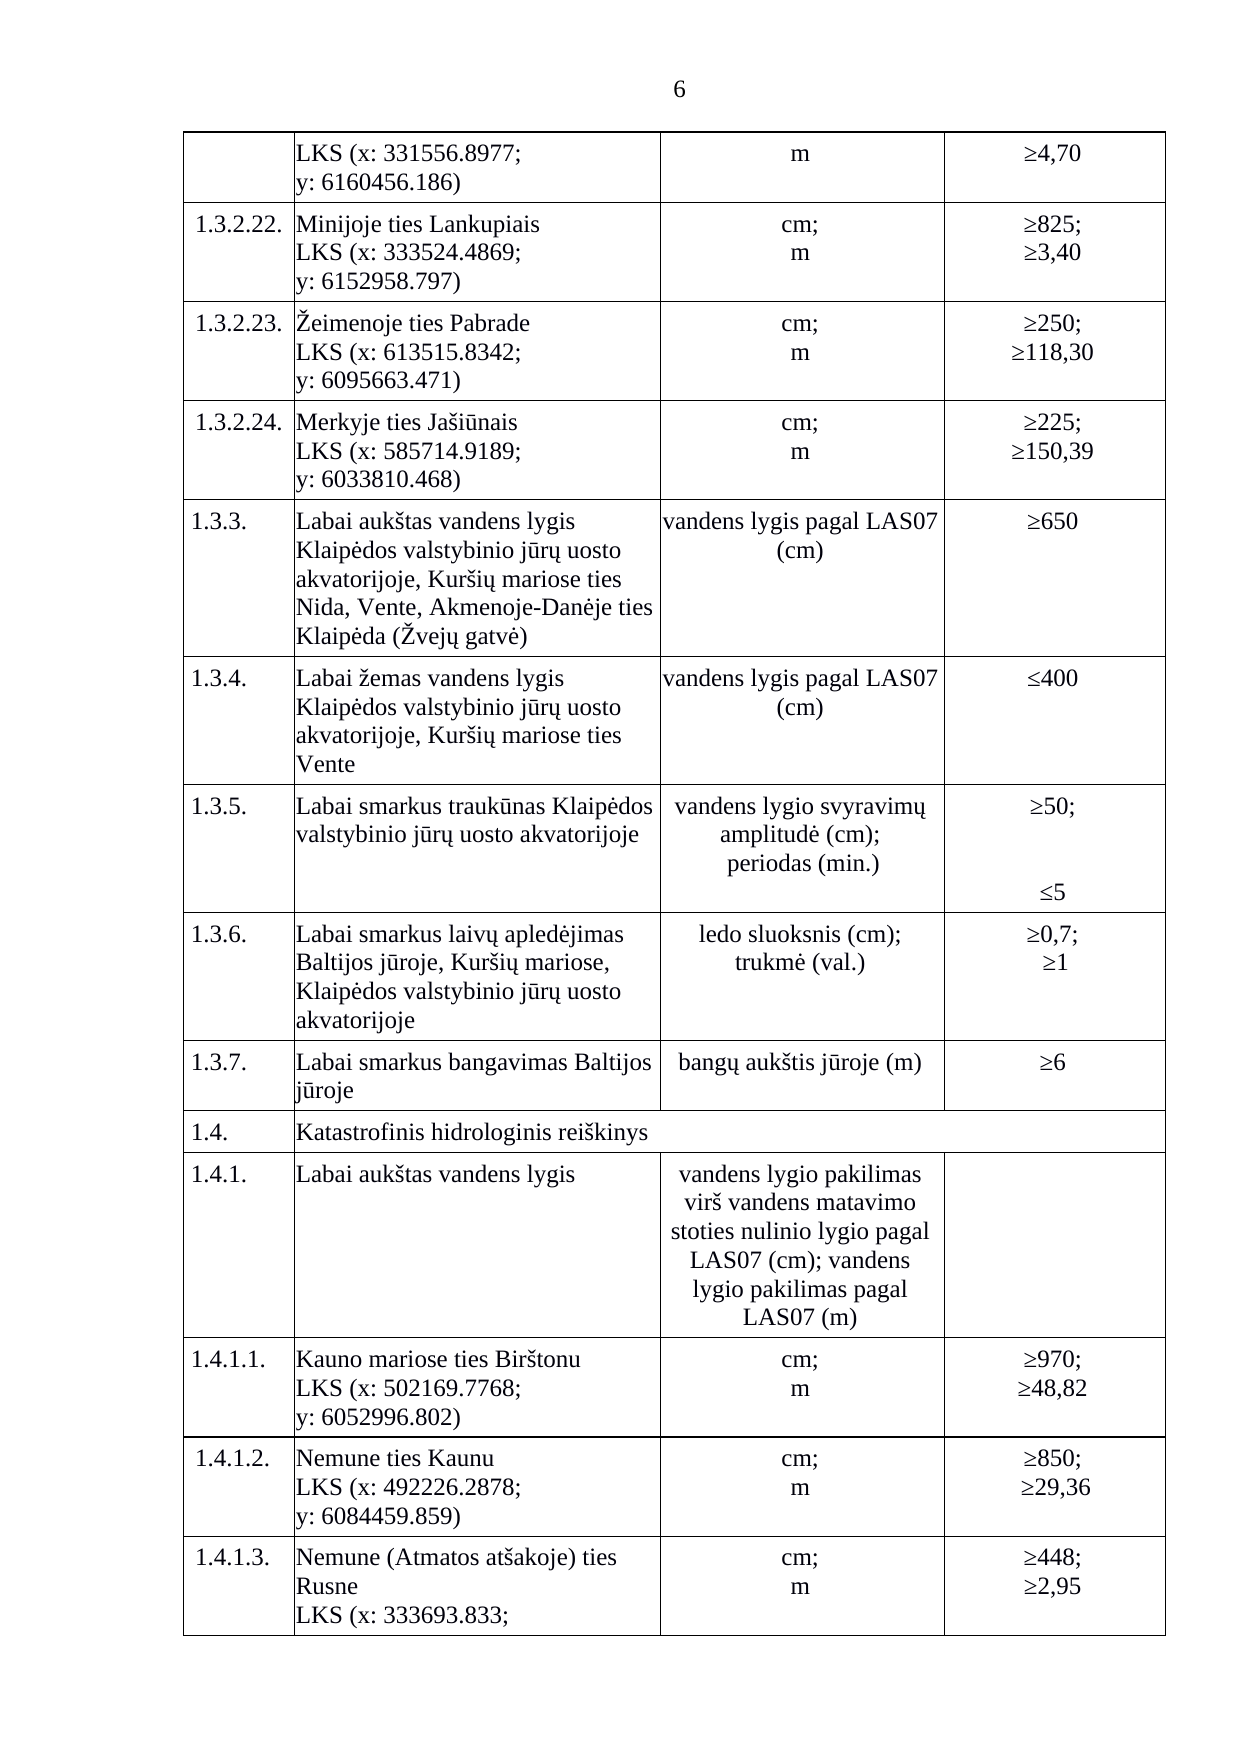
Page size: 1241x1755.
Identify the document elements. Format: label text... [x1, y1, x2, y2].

table_cell cm; m [661, 1537, 944, 1635]
table_cell vandens lygio pakilimas virš vandens matavimo stoties nulinio lygio pagal LAS07 (cm); vandens lygio pakilimas pagal LAS07 (m) [661, 1153, 944, 1337]
table_cell 1.3.2.24. [184, 401, 294, 499]
table_cell ≥6 [945, 1041, 1165, 1110]
table_cell 1.3.2.23. [184, 302, 294, 400]
table_cell Labai smarkus bangavimas Baltijos jūroje [295, 1041, 660, 1110]
table_cell ≥50; ≤5 [945, 785, 1165, 912]
table_cell [184, 133, 294, 202]
table_cell Minijoje ties Lankupiais LKS (x: 333524.4869; y: 6152958.797) [295, 203, 660, 301]
table_cell ≤400 [945, 657, 1165, 784]
table_cell m [661, 133, 944, 202]
table_cell ≥850; ≥29,36 [945, 1438, 1165, 1536]
table_cell 1.3.4. [184, 657, 294, 784]
table_cell ≥0,7; ≥1 [945, 913, 1165, 1040]
table_cell Labai aukštas vandens lygis Klaipėdos valstybinio jūrų uosto akvatorijoje, Kuršių mariose ties Nida, Vente, Akmenoje-Danėje ties Klaipėda (Žvejų gatvė) [295, 500, 660, 656]
table_cell Merkyje ties Jašiūnais LKS (x: 585714.9189; y: 6033810.468) [295, 401, 660, 499]
table_cell Labai smarkus traukūnas Klaipėdos valstybinio jūrų uosto akvatorijoje [295, 785, 660, 912]
table_cell cm; m [661, 1338, 944, 1436]
table_cell 1.3.5. [184, 785, 294, 912]
table_cell 1.4. [184, 1111, 294, 1152]
table_cell vandens lygis pagal LAS07 (cm) [661, 657, 944, 784]
table_cell 1.4.1.3. [184, 1537, 294, 1635]
table_cell ≥970; ≥48,82 [945, 1338, 1165, 1436]
table_cell cm; m [661, 1438, 944, 1536]
table_cell ≥448; ≥2,95 [945, 1537, 1165, 1635]
table_cell [945, 1153, 1165, 1337]
table_cell Nemune ties Kaunu LKS (x: 492226.2878; y: 6084459.859) [295, 1438, 660, 1536]
table_cell ledo sluoksnis (cm); trukmė (val.) [661, 913, 944, 1040]
table_cell cm; m [661, 203, 944, 301]
table_cell 1.3.7. [184, 1041, 294, 1110]
table_cell Katastrofinis hidrologinis reiškinys [295, 1111, 1165, 1152]
table_cell ≥650 [945, 500, 1165, 656]
table_cell ≥250; ≥118,30 [945, 302, 1165, 400]
table_cell 1.3.2.22. [184, 203, 294, 301]
table_cell 1.4.1.2. [184, 1438, 294, 1536]
table_cell Nemune (Atmatos atšakoje) ties Rusne LKS (x: 333693.833; [295, 1537, 660, 1635]
table_cell Žeimenoje ties Pabrade LKS (x: 613515.8342; y: 6095663.471) [295, 302, 660, 400]
table_cell vandens lygis pagal LAS07 (cm) [661, 500, 944, 656]
table_cell ≥4,70 [945, 133, 1165, 202]
table_cell Labai žemas vandens lygis Klaipėdos valstybinio jūrų uosto akvatorijoje, Kuršių mariose ties Vente [295, 657, 660, 784]
table_cell vandens lygio svyravimų amplitudė (cm); periodas (min.) [661, 785, 944, 912]
table_cell cm; m [661, 302, 944, 400]
table_cell bangų aukštis jūroje (m) [661, 1041, 944, 1110]
table_cell cm; m [661, 401, 944, 499]
table_cell ≥825; ≥3,40 [945, 203, 1165, 301]
table_cell 1.4.1. [184, 1153, 294, 1337]
table_cell Labai aukštas vandens lygis [295, 1153, 660, 1337]
table_cell Kauno mariose ties Birštonu LKS (x: 502169.7768; y: 6052996.802) [295, 1338, 660, 1436]
table_cell ≥225; ≥150,39 [945, 401, 1165, 499]
table_cell 1.4.1.1. [184, 1338, 294, 1436]
table_cell 1.3.6. [184, 913, 294, 1040]
table_cell 1.3.3. [184, 500, 294, 656]
table_cell LKS (x: 331556.8977; y: 6160456.186) [295, 133, 660, 202]
table_cell Labai smarkus laivų apledėjimas Baltijos jūroje, Kuršių mariose, Klaipėdos valstybinio jūrų uosto akvatorijoje [295, 913, 660, 1040]
